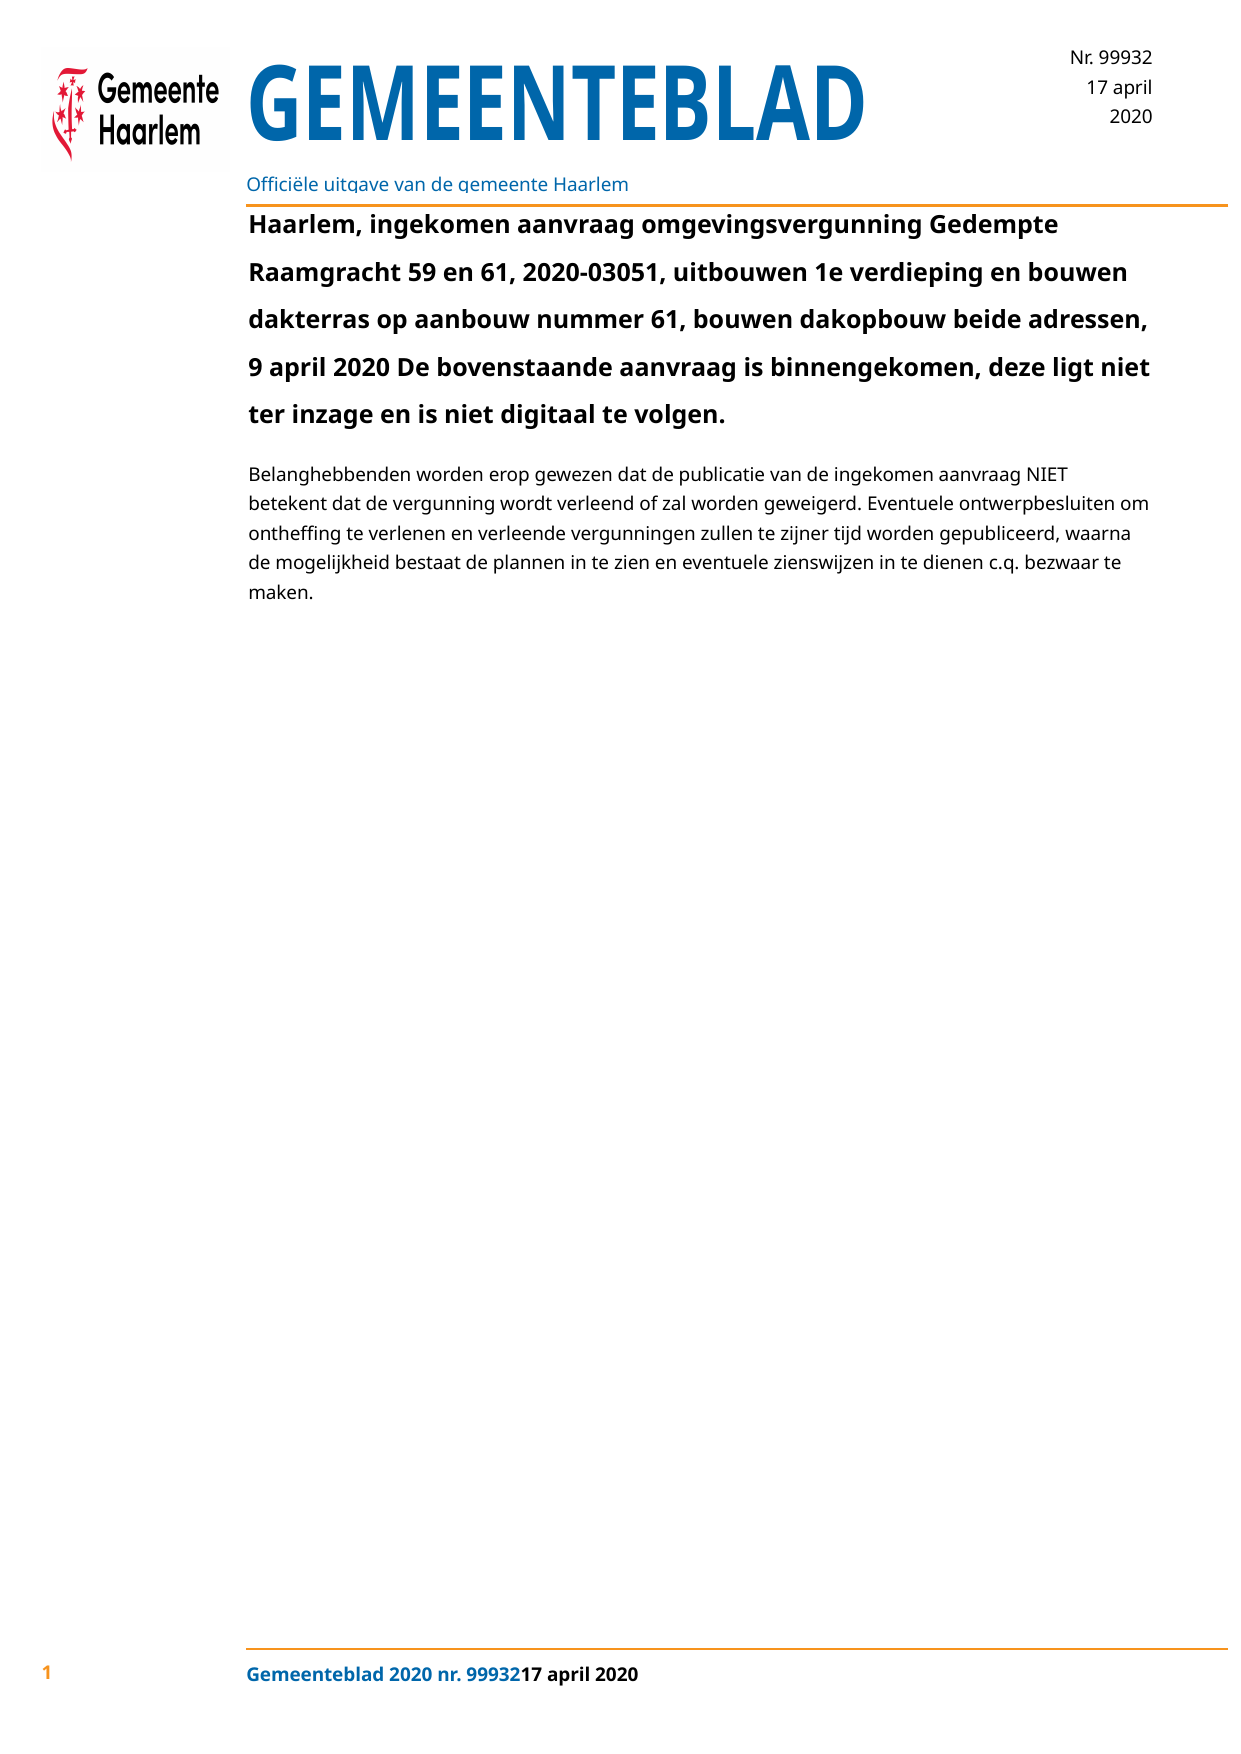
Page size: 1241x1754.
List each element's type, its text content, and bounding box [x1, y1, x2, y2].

text Belanghebbenden worden erop gewezen dat de publicatie van de ingekomen aanvraag NIET betekent dat de vergunning wordt verleend of zal worden geweigerd. Eventuele ontwerpbesluiten om ontheffing te verlenen en verleende vergunningen zullen te zijner tijd worden gepubliceerd, waarna de mogelijkheid bestaat de plannen in te zien en eventuele zienswijzen in te dienen c.q. bezwaar te maken. [248, 461, 1152, 605]
text Haarlem, ingekomen aanvraag omgevingsvergunning Gedempte Raamgracht 59 en 61, 2020-03051, uitbouwen 1e verdieping en bouwen dakterras op aanbouw nummer 61, bouwen dakopbouw beide adressen, 9 april 2020 De bovenstaande aanvraag is binnengekomen, deze ligt niet ter inzage en is niet digitaal te volgen. [248, 207, 1152, 431]
picture [41, 47, 231, 172]
